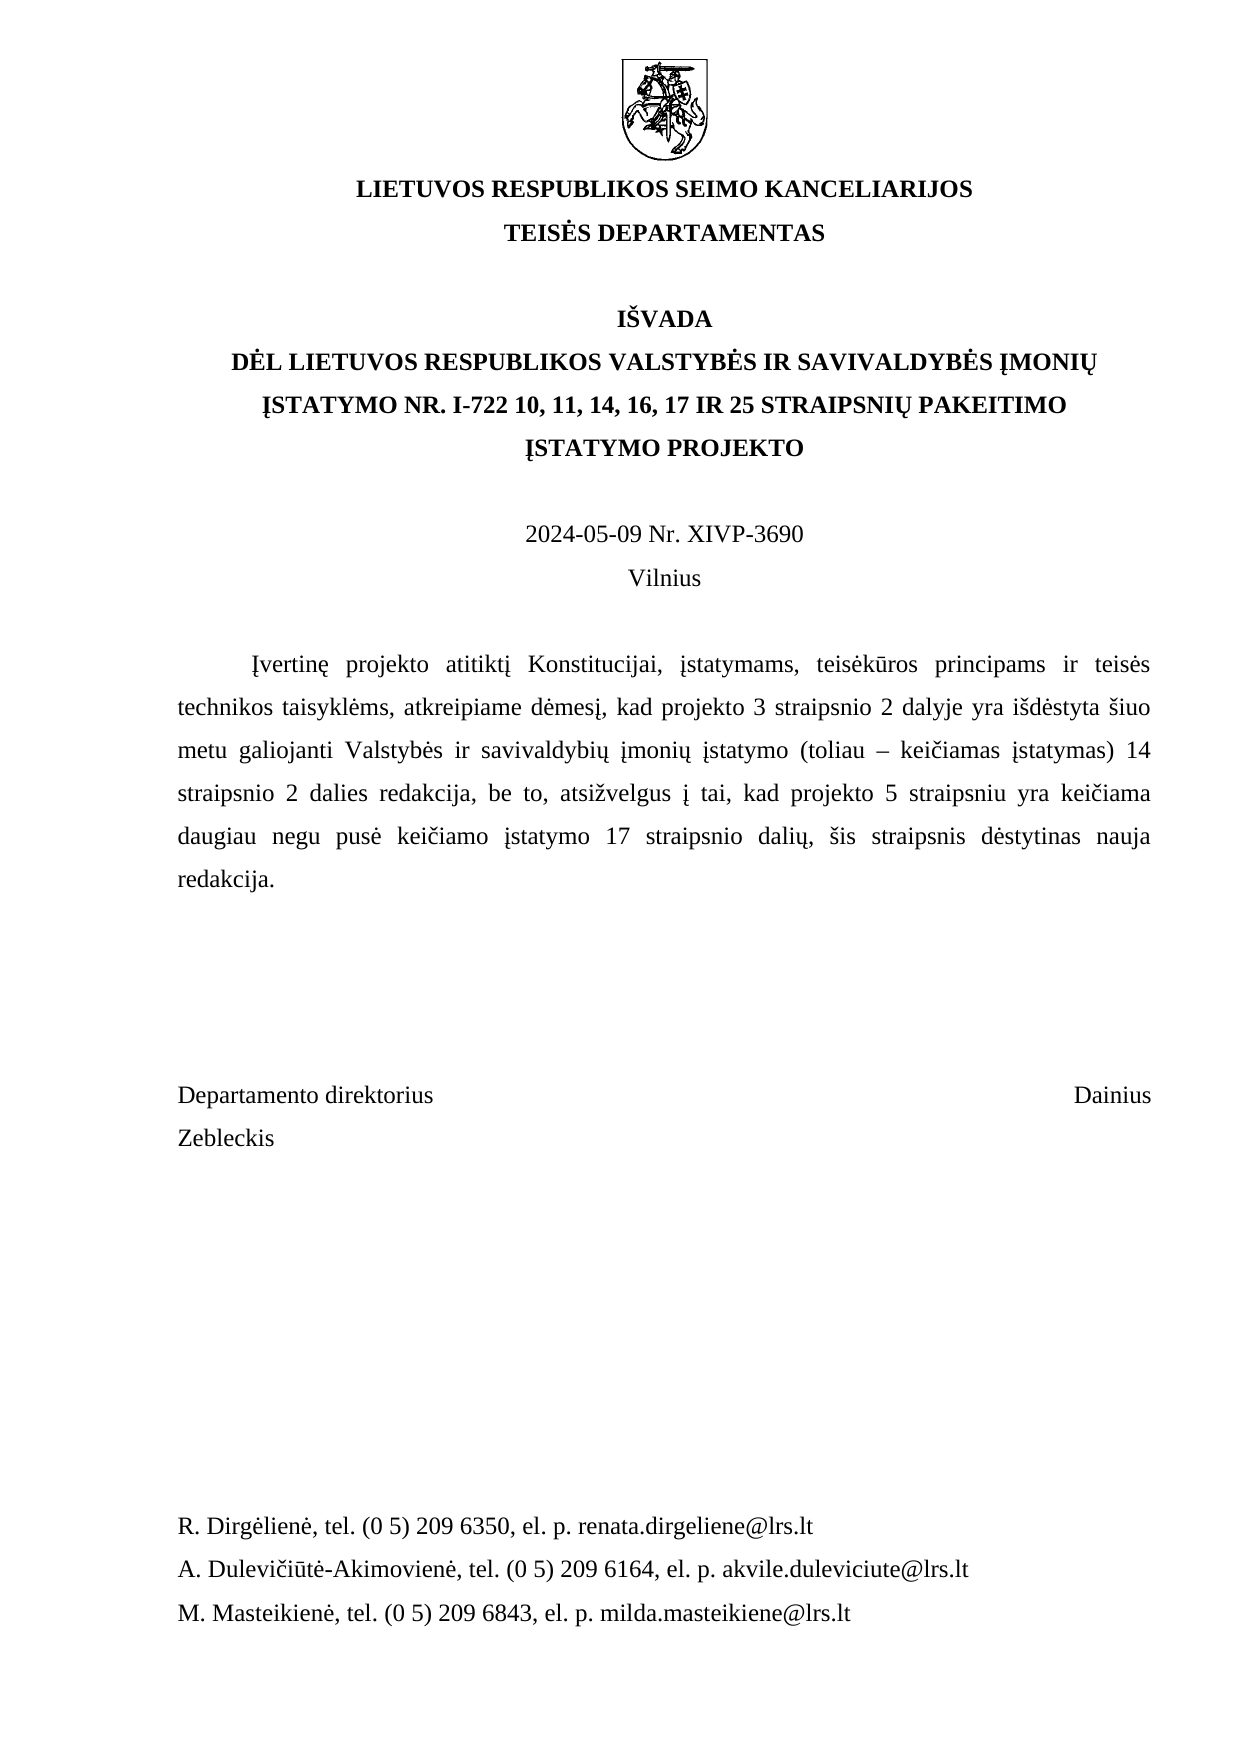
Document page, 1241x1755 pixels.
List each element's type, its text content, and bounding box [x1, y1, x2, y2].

text ĮSTATYMO PROJEKTO [177, 433, 1152, 462]
text R. Dirgėlienė, tel. (0 5) 209 6350, el. p. renata.dirgeliene@lrs.lt [177, 1511, 1152, 1540]
text M. Masteikienė, tel. (0 5) 209 6843, el. p. milda.masteikiene@lrs.lt [177, 1598, 1152, 1626]
text DĖL LIETUVOS RESPUBLIKOS VALSTYBĖS IR SAVIVALDYBĖS ĮMONIŲ ĮSTATYMO NR. I-722 10, 11, 14, 16, 17 IR 25 STRAIPSNIŲ PAKEITIMO [177, 347, 1152, 419]
subtitle TEISĖS DEPARTAMENTAS [177, 218, 1152, 246]
text Vilnius [177, 563, 1152, 591]
text LIETUVOS RESPUBLIKOS SEIMO KANCELIARIJOS [177, 174, 1152, 203]
text 2024-05-09 Nr. XIVP-3690 [177, 519, 1152, 548]
text A. Dulevičiūtė-Akimovienė, tel. (0 5) 209 6164, el. p. akvile.duleviciute@lrs.lt [177, 1554, 1152, 1583]
text IŠVADA [177, 304, 1152, 333]
text Departamento direktorius Dainius Zebleckis [177, 1080, 1152, 1152]
text Įvertinę projekto atitiktį Konstitucijai, įstatymams, teisėkūros principams ir teisės technikos taisyklėms, atkreipiame dėmesį, kad projekto 3 straipsnio 2 dalyje yra išdėstyta šiuo metu galiojanti Valstybės ir savivaldybių įmonių įstatymo (toliau – keičiamas įstatymas) 14 straipsnio 2 dalies redakcija, be to, atsižvelgus į tai, kad projekto 5 straipsniu yra keičiama daugiau negu pusė keičiamo įstatymo 17 straipsnio dalių, šis straipsnis dėstytinas nauja redakcija. [177, 649, 1152, 893]
